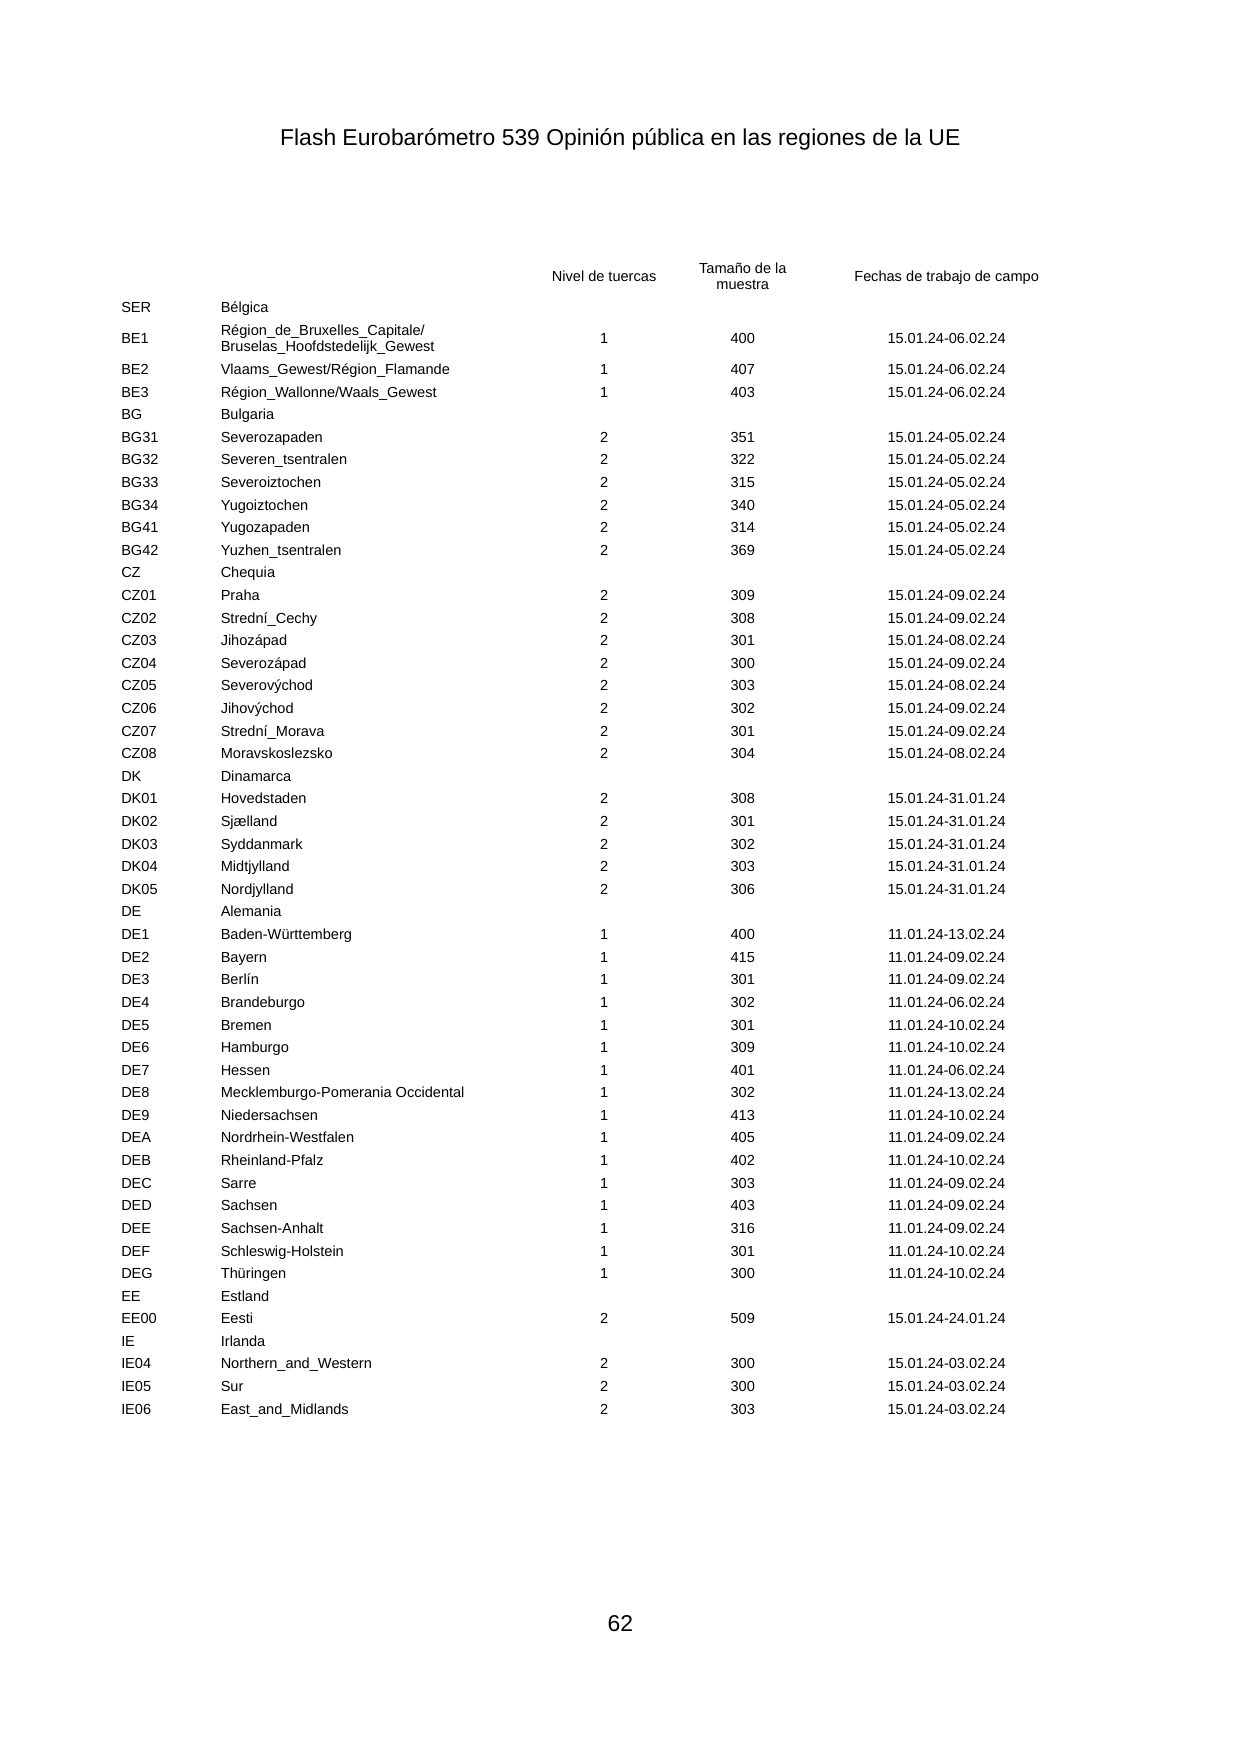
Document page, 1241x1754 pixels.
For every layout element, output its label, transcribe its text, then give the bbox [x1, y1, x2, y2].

table_cell 322 [673, 448, 812, 471]
table_cell [673, 765, 812, 787]
table_cell DK03 [118, 833, 218, 855]
table_cell BG34 [118, 493, 218, 516]
table_cell DEB [118, 1149, 218, 1171]
table_cell 301 [673, 968, 812, 991]
table_cell 369 [673, 539, 812, 561]
table_cell 301 [673, 629, 812, 652]
table_cell Bayern [218, 945, 534, 968]
table_cell [673, 1330, 812, 1352]
table_cell Yugozapaden [218, 516, 534, 538]
table_cell 15.01.24-03.02.24 [812, 1352, 1081, 1375]
table_cell 1 [535, 1194, 673, 1217]
table_cell 400 [673, 318, 812, 358]
table_cell DE4 [118, 991, 218, 1013]
table_cell 2 [535, 1398, 673, 1420]
table_cell Northern_and_Western [218, 1352, 534, 1375]
table_cell Yugoiztochen [218, 493, 534, 516]
table_cell BG32 [118, 448, 218, 471]
table_cell IE04 [118, 1352, 218, 1375]
table_cell EE [118, 1285, 218, 1307]
table_cell BG31 [118, 426, 218, 448]
table_cell 309 [673, 1036, 812, 1058]
table_cell CZ04 [118, 652, 218, 674]
table_cell 11.01.24-10.02.24 [812, 1262, 1081, 1284]
table_cell Brandeburgo [218, 991, 534, 1013]
table_cell 2 [535, 1352, 673, 1375]
table_cell 1 [535, 380, 673, 403]
table_cell 302 [673, 697, 812, 719]
table_cell 15.01.24-31.01.24 [812, 855, 1081, 878]
table_cell 300 [673, 652, 812, 674]
table_cell DE3 [118, 968, 218, 991]
table_cell [535, 900, 673, 923]
table_cell BG33 [118, 471, 218, 493]
table_cell 11.01.24-10.02.24 [812, 1036, 1081, 1058]
table_cell [673, 1285, 812, 1307]
table_cell 1 [535, 1081, 673, 1104]
table_cell Estland [218, 1285, 534, 1307]
table_cell DE5 [118, 1013, 218, 1036]
table_cell IE [118, 1330, 218, 1352]
table_cell 1 [535, 1171, 673, 1194]
table_cell [673, 900, 812, 923]
table_cell 1 [535, 1104, 673, 1126]
table_cell 2 [535, 426, 673, 448]
table_cell 2 [535, 606, 673, 629]
table_cell SER [118, 296, 218, 318]
table_header Fechas de trabajo de campo [812, 256, 1081, 296]
table_cell [812, 403, 1081, 426]
table_cell BG41 [118, 516, 218, 538]
table_cell 15.01.24-09.02.24 [812, 719, 1081, 742]
table_cell 2 [535, 629, 673, 652]
table_cell DE7 [118, 1059, 218, 1081]
table_cell Severozapaden [218, 426, 534, 448]
table_cell [812, 296, 1081, 318]
table_cell 302 [673, 833, 812, 855]
table_cell 301 [673, 1239, 812, 1262]
table_cell 308 [673, 606, 812, 629]
table_cell Syddanmark [218, 833, 534, 855]
table_cell 1 [535, 1126, 673, 1149]
table_cell 2 [535, 855, 673, 878]
table_cell Baden-Württemberg [218, 923, 534, 945]
table_cell 15.01.24-08.02.24 [812, 629, 1081, 652]
table_cell DEC [118, 1171, 218, 1194]
table_cell BE2 [118, 358, 218, 380]
table_cell 1 [535, 968, 673, 991]
table_cell Sachsen [218, 1194, 534, 1217]
table_cell 15.01.24-05.02.24 [812, 426, 1081, 448]
table_cell 11.01.24-09.02.24 [812, 968, 1081, 991]
table_cell 304 [673, 742, 812, 764]
table_cell Eesti [218, 1307, 534, 1330]
table_cell Strední_Cechy [218, 606, 534, 629]
table_cell Hamburgo [218, 1036, 534, 1058]
table_cell Bélgica [218, 296, 534, 318]
table_cell 11.01.24-09.02.24 [812, 1171, 1081, 1194]
table_cell DE9 [118, 1104, 218, 1126]
table_cell 15.01.24-09.02.24 [812, 697, 1081, 719]
table_cell BE1 [118, 318, 218, 358]
table_cell Mecklemburgo-Pomerania Occidental [218, 1081, 534, 1104]
table_cell DEA [118, 1126, 218, 1149]
table_cell DEG [118, 1262, 218, 1284]
table_cell 2 [535, 448, 673, 471]
table_cell 2 [535, 787, 673, 810]
table_cell DEF [118, 1239, 218, 1262]
table_cell DK [118, 765, 218, 787]
table_cell 2 [535, 878, 673, 900]
table_cell 1 [535, 1059, 673, 1081]
table_cell 306 [673, 878, 812, 900]
table_cell 2 [535, 833, 673, 855]
table_cell 11.01.24-13.02.24 [812, 923, 1081, 945]
table_cell [812, 900, 1081, 923]
table_cell 301 [673, 719, 812, 742]
table_cell 301 [673, 810, 812, 832]
table_cell 15.01.24-31.01.24 [812, 833, 1081, 855]
table_cell [535, 765, 673, 787]
table_cell 11.01.24-10.02.24 [812, 1013, 1081, 1036]
table_cell Chequia [218, 561, 534, 584]
table_cell 1 [535, 1013, 673, 1036]
table_cell CZ [118, 561, 218, 584]
table_cell 15.01.24-31.01.24 [812, 810, 1081, 832]
table_cell 301 [673, 1013, 812, 1036]
table_cell Nordrhein-Westfalen [218, 1126, 534, 1149]
table_cell DK04 [118, 855, 218, 878]
table_cell 15.01.24-09.02.24 [812, 584, 1081, 606]
table_cell 402 [673, 1149, 812, 1171]
table_cell Dinamarca [218, 765, 534, 787]
table_cell CZ07 [118, 719, 218, 742]
table_cell DK05 [118, 878, 218, 900]
table_cell 11.01.24-10.02.24 [812, 1104, 1081, 1126]
table_cell Severoiztochen [218, 471, 534, 493]
table_cell 316 [673, 1217, 812, 1239]
table_cell East_and_Midlands [218, 1398, 534, 1420]
table_cell IE06 [118, 1398, 218, 1420]
table_cell IE05 [118, 1375, 218, 1397]
table_cell 1 [535, 923, 673, 945]
table_cell Sur [218, 1375, 534, 1397]
table_header [118, 256, 218, 296]
table_cell 2 [535, 652, 673, 674]
table_cell [812, 765, 1081, 787]
table_cell 303 [673, 855, 812, 878]
table_cell Alemania [218, 900, 534, 923]
table_cell Sachsen-Anhalt [218, 1217, 534, 1239]
table_cell 1 [535, 991, 673, 1013]
table_cell 1 [535, 945, 673, 968]
table_cell 2 [535, 1375, 673, 1397]
table_cell [535, 561, 673, 584]
table_cell 2 [535, 810, 673, 832]
table_cell Hovedstaden [218, 787, 534, 810]
table_cell 11.01.24-06.02.24 [812, 991, 1081, 1013]
table_cell Rheinland-Pfalz [218, 1149, 534, 1171]
table_cell Bremen [218, 1013, 534, 1036]
table_cell Strední_Morava [218, 719, 534, 742]
table_cell 15.01.24-08.02.24 [812, 674, 1081, 697]
table_cell 2 [535, 674, 673, 697]
table_cell 302 [673, 991, 812, 1013]
table_cell Severovýchod [218, 674, 534, 697]
table_cell 15.01.24-06.02.24 [812, 358, 1081, 380]
table_cell 15.01.24-08.02.24 [812, 742, 1081, 764]
table_cell 405 [673, 1126, 812, 1149]
table_cell EE00 [118, 1307, 218, 1330]
table_cell 415 [673, 945, 812, 968]
table_cell 2 [535, 719, 673, 742]
table_cell [673, 403, 812, 426]
table_cell 400 [673, 923, 812, 945]
table_cell 351 [673, 426, 812, 448]
table_cell 2 [535, 584, 673, 606]
table_cell [535, 1285, 673, 1307]
table_cell Nordjylland [218, 878, 534, 900]
table_cell 403 [673, 1194, 812, 1217]
table_cell 413 [673, 1104, 812, 1126]
table_cell Hessen [218, 1059, 534, 1081]
table_cell 1 [535, 1149, 673, 1171]
table_cell 300 [673, 1352, 812, 1375]
table_cell 509 [673, 1307, 812, 1330]
table_cell 15.01.24-06.02.24 [812, 318, 1081, 358]
table_cell Moravskoslezsko [218, 742, 534, 764]
table_cell 15.01.24-05.02.24 [812, 471, 1081, 493]
table_cell DK01 [118, 787, 218, 810]
table_cell 2 [535, 697, 673, 719]
table_cell 1 [535, 1036, 673, 1058]
table_cell [812, 1285, 1081, 1307]
table_cell Yuzhen_tsentralen [218, 539, 534, 561]
table_cell [673, 296, 812, 318]
table_cell CZ02 [118, 606, 218, 629]
table_cell Thüringen [218, 1262, 534, 1284]
table_cell DE2 [118, 945, 218, 968]
table_cell 11.01.24-09.02.24 [812, 1194, 1081, 1217]
table_cell 15.01.24-05.02.24 [812, 493, 1081, 516]
table_cell DED [118, 1194, 218, 1217]
table_cell Région_Wallonne/Waals_Gewest [218, 380, 534, 403]
table_cell 303 [673, 1171, 812, 1194]
table_cell Sarre [218, 1171, 534, 1194]
table_cell 300 [673, 1375, 812, 1397]
table_cell 303 [673, 674, 812, 697]
table_cell 11.01.24-13.02.24 [812, 1081, 1081, 1104]
table_cell Jihozápad [218, 629, 534, 652]
table_cell Vlaams_Gewest/Région_Flamande [218, 358, 534, 380]
table_cell 11.01.24-09.02.24 [812, 1217, 1081, 1239]
table_cell Severen_tsentralen [218, 448, 534, 471]
table_cell DE6 [118, 1036, 218, 1058]
table_cell Berlín [218, 968, 534, 991]
table_cell Jihovýchod [218, 697, 534, 719]
table_cell 15.01.24-31.01.24 [812, 787, 1081, 810]
table_cell [535, 296, 673, 318]
table_cell Praha [218, 584, 534, 606]
table_cell 1 [535, 1262, 673, 1284]
table_cell Bulgaria [218, 403, 534, 426]
table_cell 15.01.24-31.01.24 [812, 878, 1081, 900]
table_cell CZ03 [118, 629, 218, 652]
table_cell 15.01.24-24.01.24 [812, 1307, 1081, 1330]
table_cell 340 [673, 493, 812, 516]
table_cell 300 [673, 1262, 812, 1284]
table_cell 407 [673, 358, 812, 380]
table_cell Sjælland [218, 810, 534, 832]
table_cell 309 [673, 584, 812, 606]
table_cell DE [118, 900, 218, 923]
table_cell Irlanda [218, 1330, 534, 1352]
table_cell [812, 561, 1081, 584]
table_cell [535, 403, 673, 426]
table_cell 1 [535, 358, 673, 380]
table_cell 314 [673, 516, 812, 538]
table_cell DE1 [118, 923, 218, 945]
table_cell BG42 [118, 539, 218, 561]
table_cell 403 [673, 380, 812, 403]
table_cell 2 [535, 471, 673, 493]
table_cell 11.01.24-06.02.24 [812, 1059, 1081, 1081]
table_cell 2 [535, 742, 673, 764]
table_cell DE8 [118, 1081, 218, 1104]
table_cell DK02 [118, 810, 218, 832]
table_cell 308 [673, 787, 812, 810]
table_cell Schleswig-Holstein [218, 1239, 534, 1262]
table_cell [812, 1330, 1081, 1352]
table_cell 302 [673, 1081, 812, 1104]
table_cell 1 [535, 1239, 673, 1262]
table_cell CZ08 [118, 742, 218, 764]
table_cell 15.01.24-05.02.24 [812, 448, 1081, 471]
table_cell BE3 [118, 380, 218, 403]
table_cell 2 [535, 493, 673, 516]
table_cell Midtjylland [218, 855, 534, 878]
table_cell CZ06 [118, 697, 218, 719]
table_cell 15.01.24-03.02.24 [812, 1398, 1081, 1420]
table_cell Niedersachsen [218, 1104, 534, 1126]
table_cell 2 [535, 539, 673, 561]
table_cell Région_de_Bruxelles_Capitale/Bruselas_Hoofdstedelijk_Gewest [218, 318, 534, 358]
table_cell 303 [673, 1398, 812, 1420]
table_cell 15.01.24-05.02.24 [812, 516, 1081, 538]
table_cell 15.01.24-09.02.24 [812, 652, 1081, 674]
table_cell [673, 561, 812, 584]
table_cell 15.01.24-05.02.24 [812, 539, 1081, 561]
table_cell 15.01.24-06.02.24 [812, 380, 1081, 403]
table_cell 11.01.24-10.02.24 [812, 1239, 1081, 1262]
table_cell CZ01 [118, 584, 218, 606]
table_cell DEE [118, 1217, 218, 1239]
table_cell 11.01.24-09.02.24 [812, 945, 1081, 968]
table_cell Severozápad [218, 652, 534, 674]
table_cell 2 [535, 1307, 673, 1330]
table_cell BG [118, 403, 218, 426]
table_cell CZ05 [118, 674, 218, 697]
table_cell 11.01.24-09.02.24 [812, 1126, 1081, 1149]
table_header Nivel de tuercas [535, 256, 673, 296]
table_header Tamaño de la muestra [673, 256, 812, 296]
table_cell 401 [673, 1059, 812, 1081]
table_cell 1 [535, 318, 673, 358]
table_cell 1 [535, 1217, 673, 1239]
table_cell 2 [535, 516, 673, 538]
table_cell [535, 1330, 673, 1352]
table_cell 315 [673, 471, 812, 493]
table_cell 15.01.24-03.02.24 [812, 1375, 1081, 1397]
table_cell 11.01.24-10.02.24 [812, 1149, 1081, 1171]
table_header [218, 256, 534, 296]
table_cell 15.01.24-09.02.24 [812, 606, 1081, 629]
